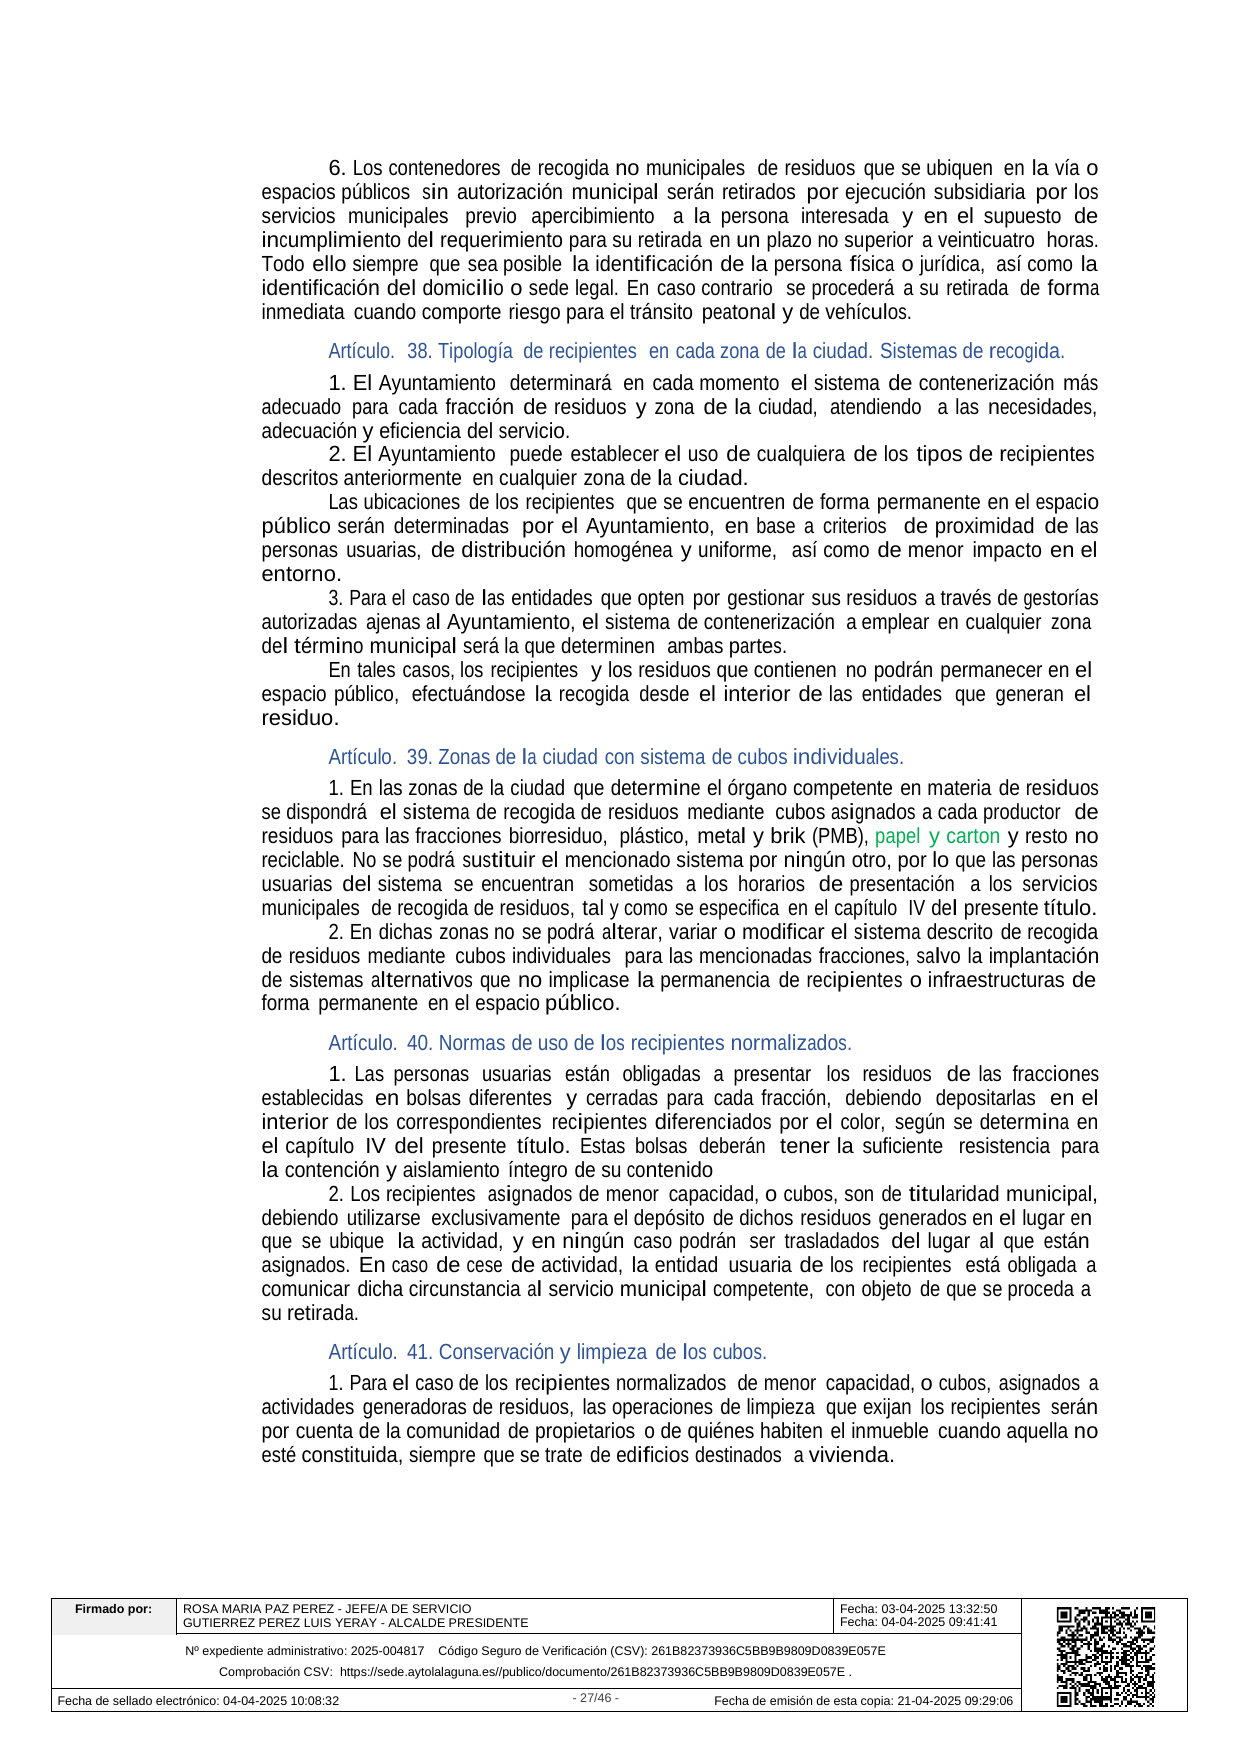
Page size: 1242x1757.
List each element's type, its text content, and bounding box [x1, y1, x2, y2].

table_cell Nº expediente administrativo: 2025-004817 Código Seguro de Verificación (CSV): 261B82373936C5BB9B9809D0839E057E Comprobación CSV: https://sede.aytolalaguna.es//publico/documento/261B82373936C5BB9B9809D0839E057E . [52, 1634, 1021, 1687]
table_cell Fecha de sellado electrónico: 04-04-2025 10:08:32 - 27/46 - Fecha de emisión de esta copia: 21-04-2025 09:29:06 [52, 1689, 1021, 1711]
text Artículo. 39. Zonas de la ciudad con sistema de cubos individuales. [328, 744, 1202, 769]
table_header ROSA MARIA PAZ PEREZ - JEFE/A DE SERVICIO GUTIERREZ PEREZ LUIS YERAY - ALCALDE PRESIDENTE [177, 1599, 833, 1633]
text 1. En las zonas de la ciudad que determine el órgano competente en materia de residuos se dispondrá el sistema de recogida de residuos mediante cubos asignados a cada productor de residuos para las fracciones biorresiduo, plástico, metal y brik (PMB), papel y carton y resto no reciclable. No se podrá sustituir el mencionado sistema por ningún otro, por lo que las personas usuarias del sistema se encuentran sometidas a los horarios de presentación a los servicios municipales de recogida de residuos, tal y como se especifica en el capítulo IV del presente título. [261, 776, 1099, 920]
text su retirada. [261, 1302, 1202, 1325]
text 2. El Ayuntamiento puede establecer el uso de cualquiera de los tipos de recipientes [328, 443, 1202, 467]
text En tales casos, los recipientes y los residuos que contienen no podrán permanecer en el [328, 658, 1202, 682]
text 6. Los contenedores de recogida no municipales de residuos que se ubiquen en la vía o espacios públicos sin autorización municipal serán retirados por ejecución subsidiaria por los servicios municipales previo apercibimiento a la persona interesada y en el supuesto de incumplimiento del requerimiento para su retirada en un plazo no superior a veinticuatro horas. Todo ello siempre que sea posible la identificación de la persona física o jurídica, así como la identificación del domicilio o sede legal. En caso contrario se procederá a su retirada de forma inmediata cuando comporte riesgo para el tránsito peatonal y de vehículos. [261, 156, 1099, 324]
text entorno. [261, 562, 1202, 586]
text espacio público, efectuándose la recogida desde el interior de las entidades que generan el residuo. [261, 682, 1098, 730]
table_header Firmado por: [52, 1599, 176, 1633]
text del término municipal será la que determinen ambas partes. [261, 634, 1202, 658]
text que se ubique la actividad, y en ningún caso podrán ser trasladados del lugar al que están [261, 1230, 1202, 1253]
table_header [1022, 1599, 1187, 1711]
text 1. Para el caso de los recipientes normalizados de menor capacidad, o cubos, asignados a actividades generadoras de residuos, las operaciones de limpieza que exijan los recipientes serán por cuenta de la comunidad de propietarios o de quiénes habiten el inmueble cuando aquella no esté constituida, siempre que se trate de edificios destinados a vivienda. [261, 1372, 1099, 1467]
text descritos anteriormente en cualquier zona de la ciudad. [261, 467, 1202, 491]
text Las ubicaciones de los recipientes que se encuentren de forma permanente en el espacio público serán determinadas por el Ayuntamiento, en base a criterios de proximidad de las personas usuarias, de distribución homogénea y uniforme, así como de menor impacto en el [261, 491, 1099, 562]
text 2. En dichas zonas no se podrá alterar, variar o modificar el sistema descrito de recogida de residuos mediante cubos individuales para las mencionadas fracciones, salvo la implantación de sistemas alternativos que no implicase la permanencia de recipientes o infraestructuras de [261, 920, 1099, 992]
text Artículo. 38. Tipología de recipientes en cada zona de la ciudad. Sistemas de recogida. [328, 338, 1202, 363]
text Artículo. 40. Normas de uso de los recipientes normalizados. [328, 1030, 1202, 1055]
text asignados. En caso de cese de actividad, la entidad usuaria de los recipientes está obligada a comunicar dicha circunstancia al servicio municipal competente, con objeto de que se proceda a [261, 1254, 1099, 1302]
text 3. Para el caso de las entidades que opten por gestionar sus residuos a través de gestorías autorizadas ajenas al Ayuntamiento, el sistema de contenerización a emplear en cualquier zona [261, 587, 1099, 634]
text 1. El Ayuntamiento determinará en cada momento el sistema de contenerización más adecuado para cada fracción de residuos y zona de la ciudad, atendiendo a las necesidades, adecuación y eficiencia del servicio. [261, 371, 1099, 443]
text forma permanente en el espacio público. [261, 992, 1202, 1016]
text Artículo. 41. Conservación y limpieza de los cubos. [328, 1339, 1202, 1364]
text 1. Las personas usuarias están obligadas a presentar los residuos de las fracciones establecidas en bolsas diferentes y cerradas para cada fracción, debiendo depositarlas en el interior de los correspondientes recipientes diferenciados por el color, según se determina en el capítulo IV del presente título. Estas bolsas deberán tener la suficiente resistencia para la contención y aislamiento íntegro de su contenido [261, 1062, 1099, 1182]
text 2. Los recipientes asignados de menor capacidad, o cubos, son de titularidad municipal, debiendo utilizarse exclusivamente para el depósito de dichos residuos generados en el lugar en [261, 1182, 1099, 1230]
table_header Fecha: 03-04-2025 13:32:50 Fecha: 04-04-2025 09:41:41 [834, 1599, 1021, 1633]
